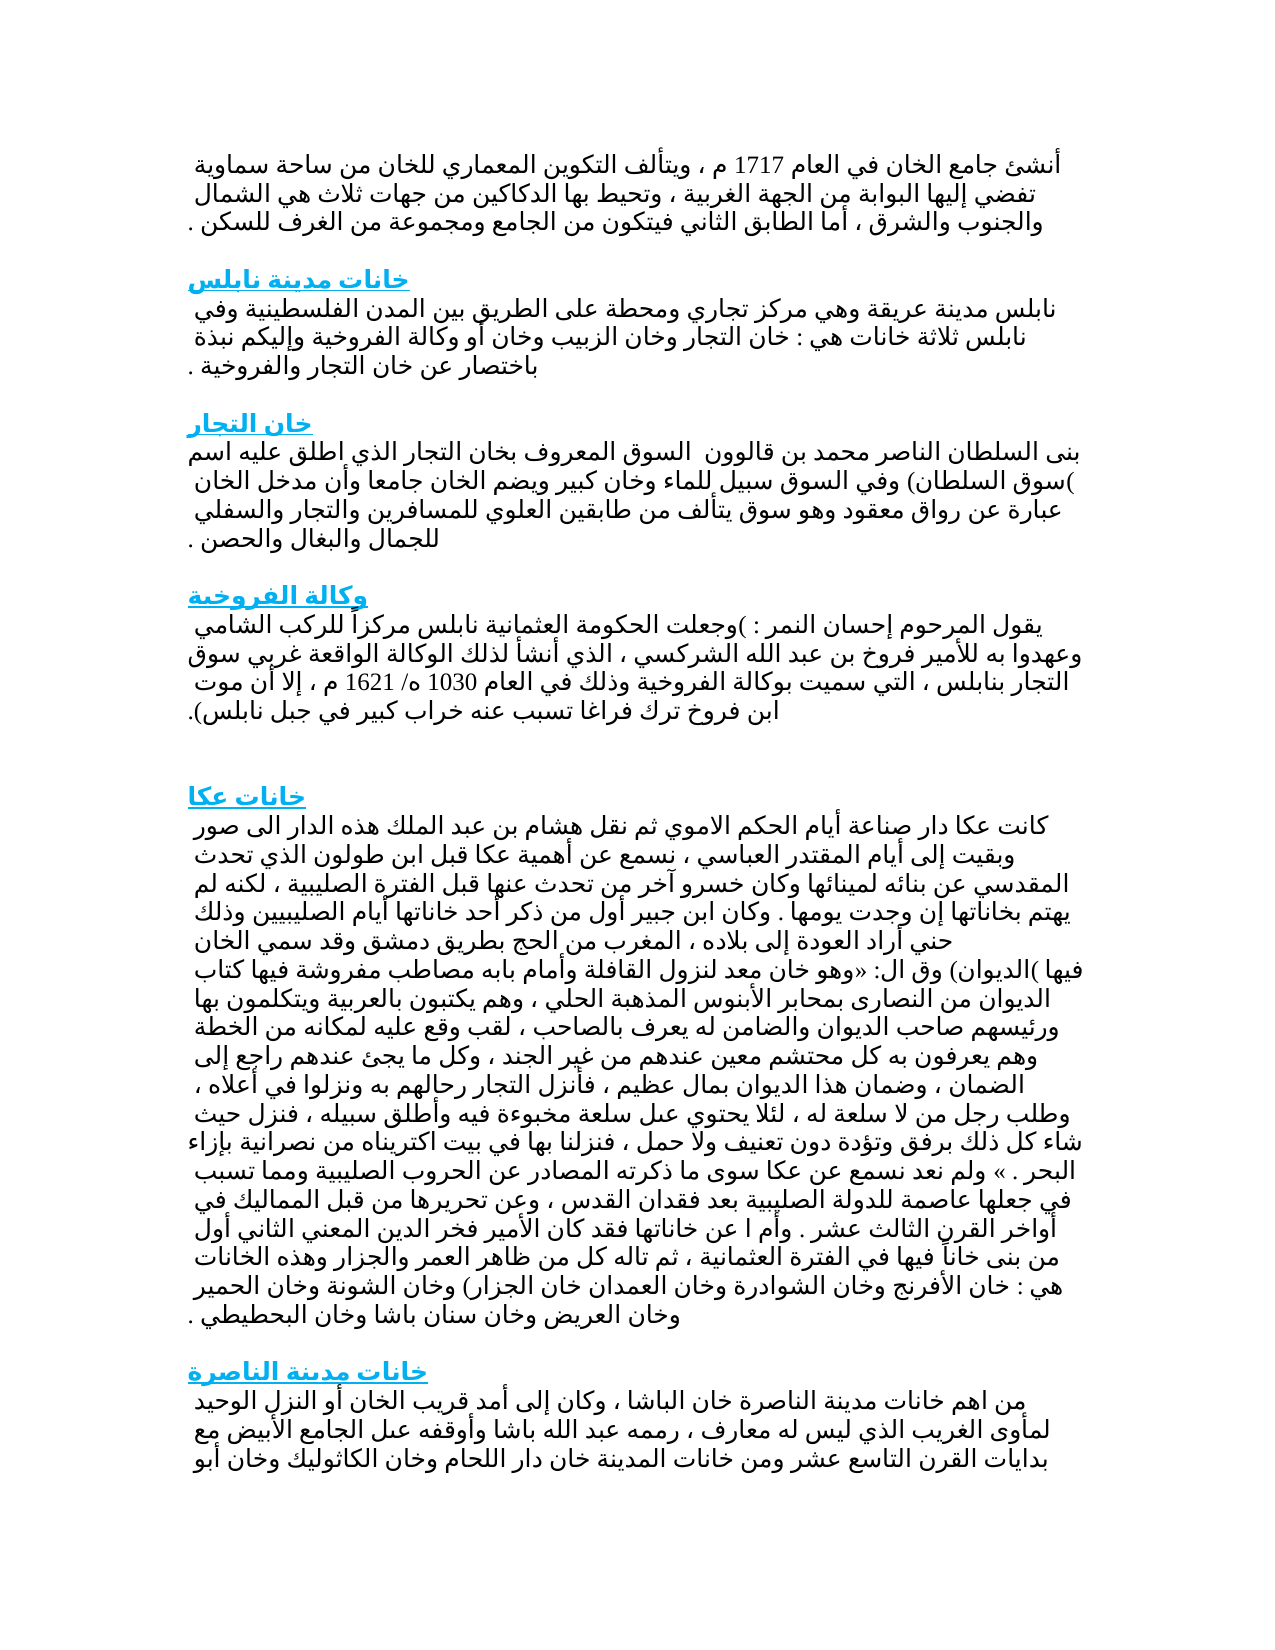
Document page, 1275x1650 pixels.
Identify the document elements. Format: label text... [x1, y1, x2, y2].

text بنى السلطان الناصر محمد بن قالوون السوق المعروف بخان التجار الذي اطلق عليه اسم )سوق السلطان) وفي السوق سبيل للماء وخان كبير ويضم الخان جامعا وأن مدخل الخان عبارة عن رواق معقود وهو سوق يتألف من طابقين العلوي للمسافرين والتجار والسفلي للجمال والبغال والحصن . [187, 437, 1087, 552]
text نابلس مدينة عريقة وهي مركز تجاري ومحطة على الطريق بين المدن الفلسطينية وفي نابلس ثلاثة خانات هي : خان التجار وخان الزبيب وخان أو وكالة الفروخية وإليكم نبذة باختصار عن خان التجار والفروخية . [187, 294, 1087, 380]
text يقع هذا الخان في الجانب الشرقي من سوق القزازين وينسب إلى السيد الخليل ، بسبب وقفه على مصالح المسجد الإبراهيمي ويرجح أنه أنشئ في العصر المملوكي ، في حين أنشئ جامع الخان في العام 1717 م ، ويتألف التكوين المعماري للخان من ساحة سماوية تفضي إليها البوابة من الجهة الغربية ، وتحيط بها الدكاكين من جهات ثلاث هي الشمال والجنوب والشرق ، أما الطابق الثاني فيتكون من الجامع ومجموعة من الغرف للسكن . [187, 150, 1087, 236]
text خانات مدينة الناصرة [187, 1357, 1087, 1386]
text كانت عكا دار صناعة أيام الحكم الاموي ثم نقل هشام بن عبد الملك هذه الدار الى صور وبقيت إلى أيام المقتدر العباسي ، نسمع عن أهمية عكا قبل ابن طولون الذي تحدث المقدسي عن بنائه لمينائها وكان خسرو آخر من تحدث عنها قبل الفترة الصليبية ، لكنه لم يهتم بخاناتها إن وجدت يومها . وكان ابن جبير أول من ذكر أحد خاناتها أيام الصليبيين وذلك حني أراد العودة إلى بلاده ، المغرب من الحج بطريق دمشق وقد سمي الخان فيها )الديوان) وق ال: «وهو خان معد لنزول القافلة وأمام بابه مصاطب مفروشة فيها كتاب الديوان من النصارى بمحابر الأبنوس المذهبة الحلي ، وهم يكتبون بالعربية ويتكلمون بها ورئيسهم صاحب الديوان والضامن له يعرف بالصاحب ، لقب وقع عليه لمكانه من الخطة وهم يعرفون به كل محتشم معين عندهم من غير الجند ، وكل ما يجئ عندهم راجع إلى الضمان ، وضمان هذا الديوان بمال عظيم ، فأنزل التجار رحالهم به ونزلوا في أعلاه ، وطلب رجل من لا سلعة له ، لئلا يحتوي عىل سلعة مخبوءة فيه وأطلق سبيله ، فنزل حيث شاء كل ذلك برفق وتؤدة دون تعنيف ولا حمل ، فنزلنا بها في بيت اكتريناه من نصرانية بإزاء البحر . » ولم نعد نسمع عن عكا سوى ما ذكرته المصادر عن الحروب الصليبية ومما تسبب في جعلها عاصمة للدولة الصليبية بعد فقدان القدس ، وعن تحريرها من قبل المماليك في أواخر القرن الثالث عشر . وأم ا عن خاناتها فقد كان الأمير فخر الدين المعني الثاني أول من بنى خاناً فيها في الفترة العثمانية ، ثم تاله كل من ظاهر العمر والجزار وهذه الخانات هي : خان الأفرنج وخان الشوادرة وخان العمدان خان الجزار) وخان الشونة وخان الحمير وخان العريض وخان سنان باشا وخان البحطيطي . [187, 811, 1087, 1329]
text خان التجار [187, 409, 1087, 437]
text من اهم خانات مدينة الناصرة خان الباشا ، وكان إلى أمد قريب الخان أو النزل الوحيد لمأوى الغريب الذي ليس له معارف ، رممه عبد الله باشا وأوقفه عىل الجامع الأبيض مع بدايات القرن التاسع عشر ومن خانات المدينة خان دار اللحام وخان الكاثوليك وخان أبو العسل وخان البلدية وخان دير اللاتين وخان عازر حبيب وخان طنوس قعوار . وإلى اللقاء في الحلقة القادمة والحديث عن خانات الطرق في فلسطين. [187, 1386, 1087, 1472]
text يقول المرحوم إحسان النمر : )وجعلت الحكومة العثمانية نابلس مركزاً للركب الشامي وعهدوا به للأمير فروخ بن عبد الله الشركسي ، الذي أنشأ لذلك الوكالة الواقعة غربي سوق التجار بنابلس ، التي سميت بوكالة الفروخية وذلك في العام 1030 ه/ 1621 م ، إلا أن موت ابن فروخ ترك فراغا تسبب عنه خراب كبير في جبل نابلس). [187, 610, 1087, 725]
text خانات عكا [187, 782, 1087, 811]
text وكالة الفروخية [187, 581, 1087, 610]
text خانات مدينة نابلس [187, 265, 1087, 294]
